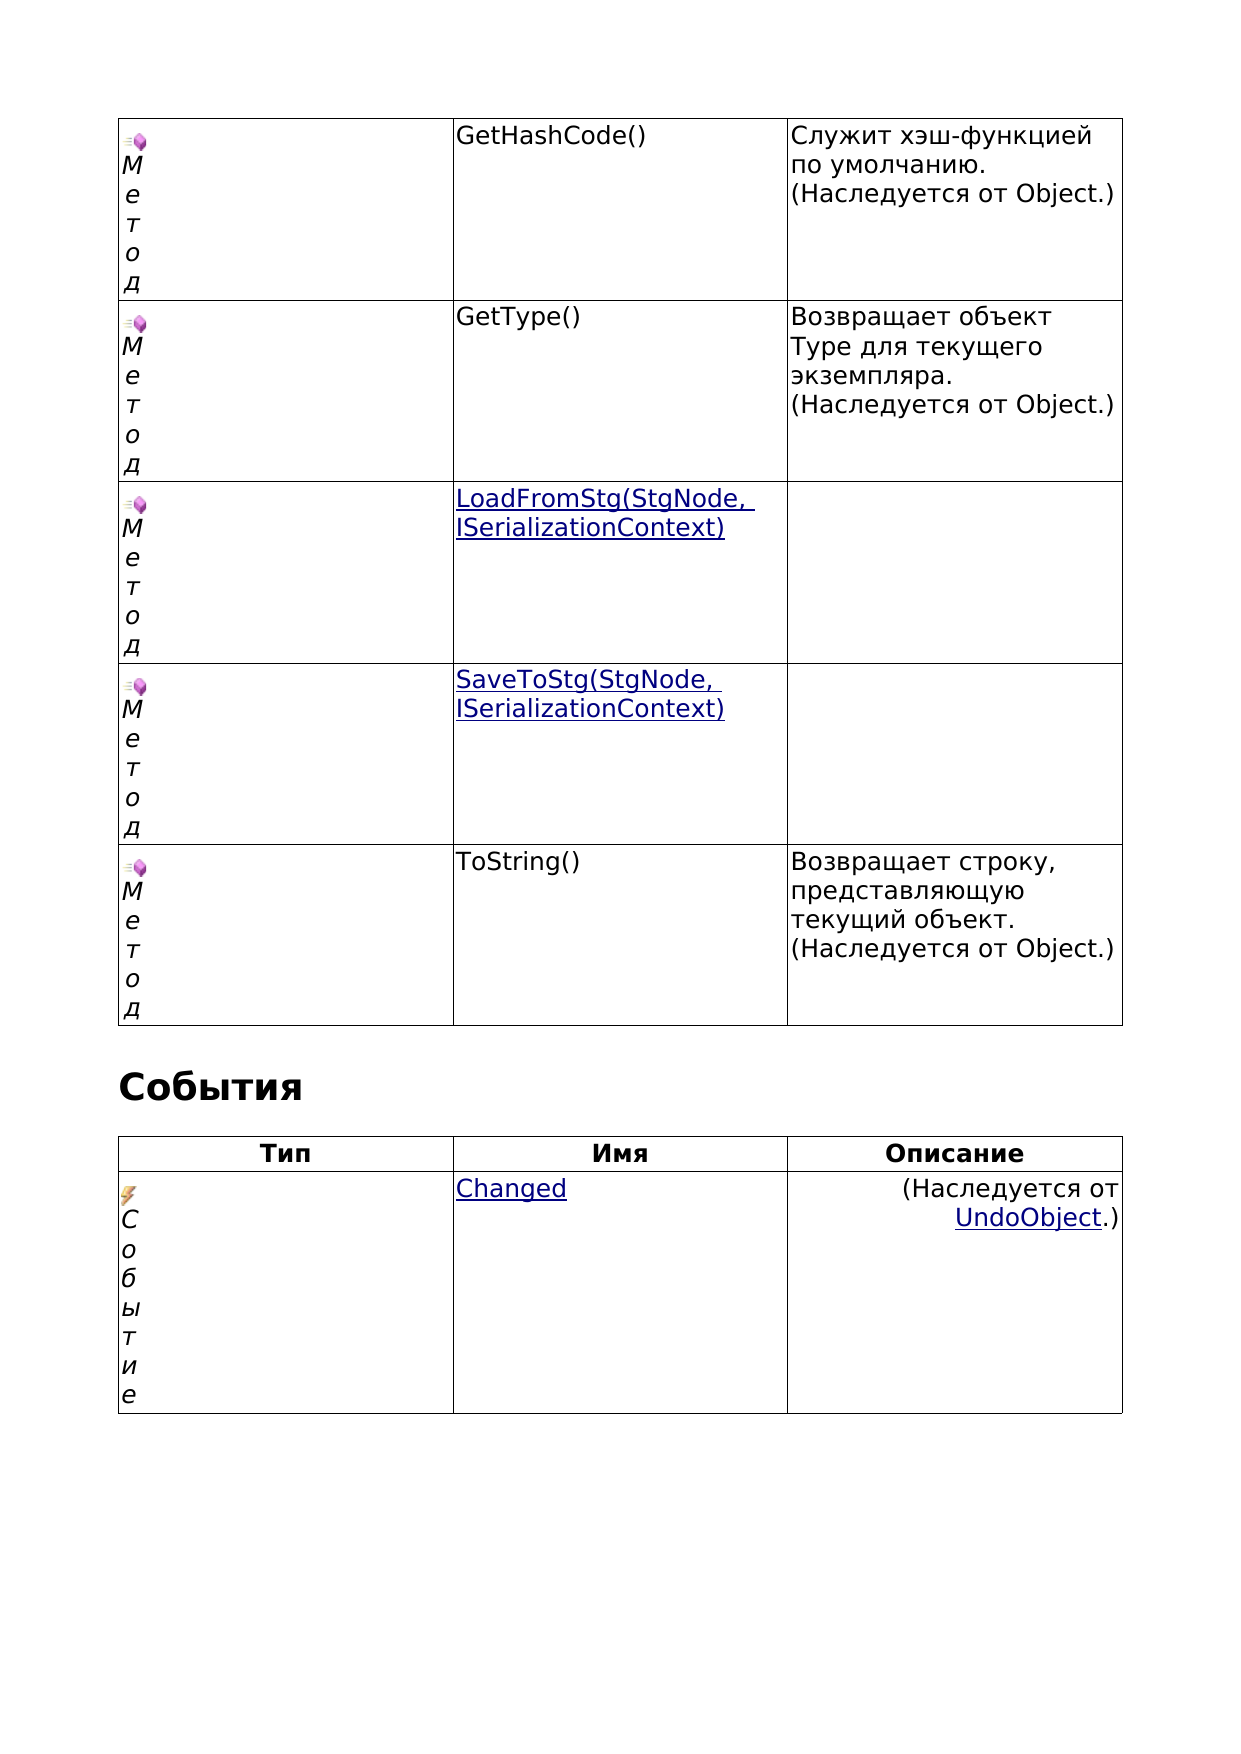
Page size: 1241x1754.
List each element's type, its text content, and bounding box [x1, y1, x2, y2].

table_cell [119, 845, 453, 1025]
table_cell [788, 482, 1122, 662]
table_cell GetHashCode() [454, 119, 787, 299]
table_header Тип [119, 1137, 453, 1171]
picture [121, 133, 147, 151]
table_cell GetType() [454, 301, 787, 481]
table_cell [119, 301, 453, 481]
table_cell [119, 664, 453, 844]
table_cell SaveToStg(StgNode, ISerializationContext) [454, 664, 787, 844]
table_cell ToString() [454, 845, 787, 1025]
table_header Описание [788, 1137, 1122, 1171]
table_cell [119, 119, 453, 299]
subtitle События [118, 1065, 1122, 1109]
table_cell [119, 1172, 453, 1413]
table_cell Возвращает объект Type для текущего экземпляра. (Наследуется от Object.) [788, 301, 1122, 481]
table_header Имя [454, 1137, 787, 1171]
table_cell Служит хэш-функцией по умолчанию. (Наследуется от Object.) [788, 119, 1122, 299]
table_cell (Наследуется от UndoObject.) [788, 1172, 1122, 1413]
picture [121, 859, 147, 877]
table_cell [119, 482, 453, 662]
picture [121, 1186, 137, 1206]
table_cell [788, 664, 1122, 844]
table_cell LoadFromStg(StgNode, ISerializationContext) [454, 482, 787, 662]
table_cell Возвращает строку, представляющую текущий объект. (Наследуется от Object.) [788, 845, 1122, 1025]
picture [121, 315, 147, 333]
picture [121, 678, 147, 696]
table_cell Changed [454, 1172, 787, 1413]
picture [121, 496, 147, 514]
